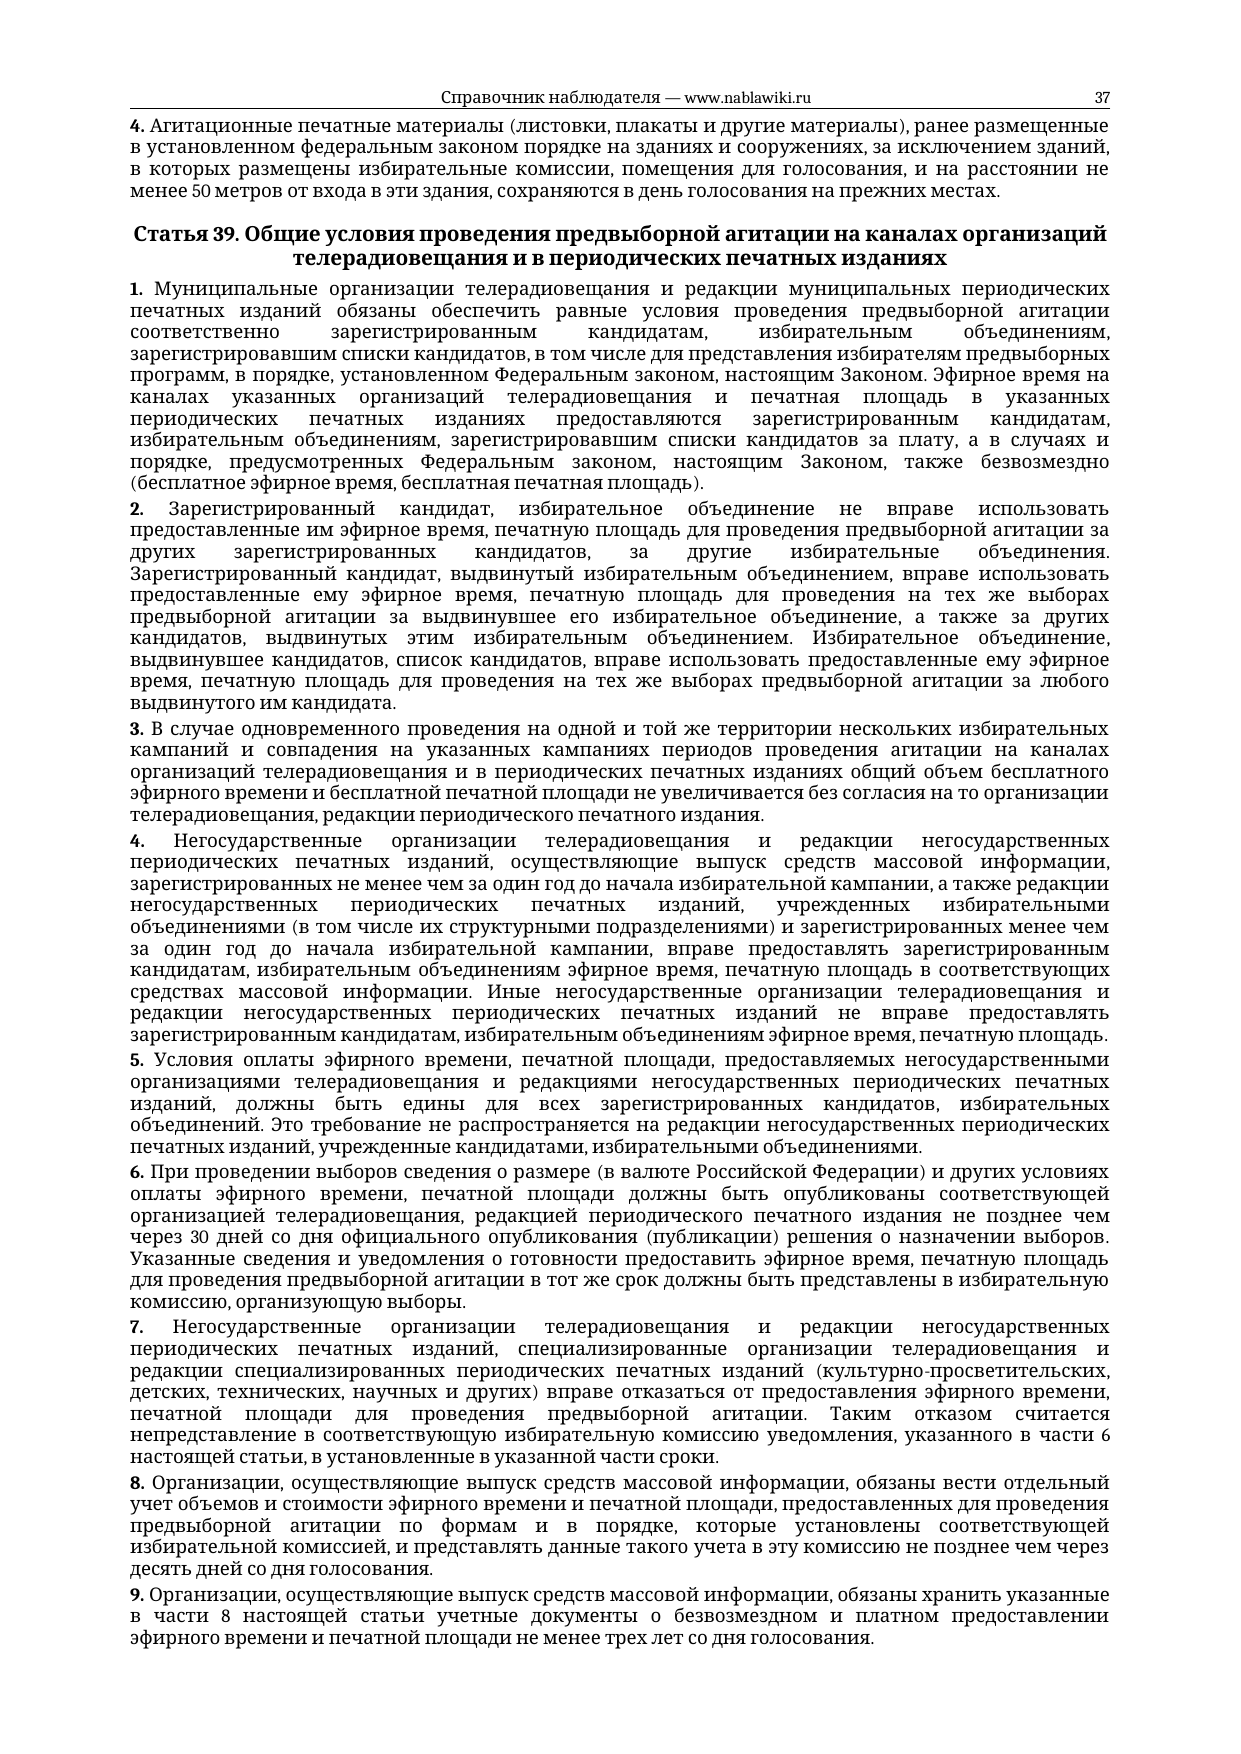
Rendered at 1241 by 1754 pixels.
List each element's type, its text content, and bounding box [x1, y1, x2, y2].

text 7. Негосударственные организации телерадиовещания и редакции негосударственных периодических печатных изданий, специализированные организации телерадиовещания и редакции специализированных периодических печатных изданий (культурно-просветительских, детских, технических, научных и других) вправе отказаться от предоставления эфирного времени, печатной площади для проведения предвыборной агитации. Таким отказом считается непредставление в соответствующую избирательную комиссию уведомления, указанного в части 6 настоящей статьи, в установленные в указанной части сроки. [130, 1317, 1110, 1468]
subtitle Статья 39. Общие условия проведения предвыборной агитации на каналах организаций телерадиовещания и в периодических печатных изданиях [130, 222, 1110, 270]
text 6. При проведении выборов сведения о размере (в валюте Российской Федерации) и других условиях оплаты эфирного времени, печатной площади должны быть опубликованы соответствующей организацией телерадиовещания, редакцией периодического печатного издания не позднее чем через 30 дней со дня официального опубликования (публикации) решения о назначении выборов. Указанные сведения и уведомления о готовности предоставить эфирное время, печатную площадь для проведения предвыборной агитации в тот же срок должны быть представлены в избирательную комиссию, организующую выборы. [130, 1162, 1110, 1313]
text 8. Организации, осуществляющие выпуск средств массовой информации, обязаны вести отдельный учет объемов и стоимости эфирного времени и печатной площади, предоставленных для проведения предвыборной агитации по формам и в порядке, которые установлены соответствующей избирательной комиссией, и представлять данные такого учета в эту комиссию не позднее чем через десять дней со дня голосования. [130, 1472, 1110, 1580]
text 9. Организации, осуществляющие выпуск средств массовой информации, обязаны хранить указанные в части 8 настоящей статьи учетные документы о безвозмездном и платном предоставлении эфирного времени и печатной площади не менее трех лет со дня голосования. [130, 1584, 1110, 1649]
text 2. Зарегистрированный кандидат, избирательное объединение не вправе использовать предоставленные им эфирное время, печатную площадь для проведения предвыборной агитации за других зарегистрированных кандидатов, за другие избирательные объединения. Зарегистрированный кандидат, выдвинутый избирательным объединением, вправе использовать предоставленные ему эфирное время, печатную площадь для проведения на тех же выборах предвыборной агитации за выдвинувшее его избирательное объединение, а также за других кандидатов, выдвинутых этим избирательным объединением. Избирательное объединение, выдвинувшее кандидатов, список кандидатов, вправе использовать предоставленные ему эфирное время, печатную площадь для проведения на тех же выборах предвыборной агитации за любого выдвинутого им кандидата. [130, 498, 1110, 714]
text 3. В случае одновременного проведения на одной и той же территории нескольких избирательных кампаний и совпадения на указанных кампаниях периодов проведения агитации на каналах организаций телерадиовещания и в периодических печатных изданиях общий объем бесплатного эфирного времени и бесплатной печатной площади не увеличивается без согласия на то организации телерадиовещания, редакции периодического печатного издания. [130, 718, 1110, 826]
text 4. Агитационные печатные материалы (листовки, плакаты и другие материалы), ранее размещенные в установленном федеральным законом порядке на зданиях и сооружениях, за исключением зданий, в которых размещены избирательные комиссии, помещения для голосования, и на расстоянии не менее 50 метров от входа в эти здания, сохраняются в день голосования на прежних местах. [130, 116, 1110, 202]
text 4. Негосударственные организации телерадиовещания и редакции негосударственных периодических печатных изданий, осуществляющие выпуск средств массовой информации, зарегистрированных не менее чем за один год до начала избирательной кампании, а также редакции негосударственных периодических печатных изданий, учрежденных избирательными объединениями (в том числе их структурными подразделениями) и зарегистрированных менее чем за один год до начала избирательной кампании, вправе предоставлять зарегистрированным кандидатам, избирательным объединениям эфирное время, печатную площадь в соответствующих средствах массовой информации. Иные негосударственные организации телерадиовещания и редакции негосударственных периодических печатных изданий не вправе предоставлять зарегистрированным кандидатам, избирательным объединениям эфирное время, печатную площадь. [130, 830, 1110, 1046]
text 5. Условия оплаты эфирного времени, печатной площади, предоставляемых негосударственными организациями телерадиовещания и редакциями негосударственных периодических печатных изданий, должны быть едины для всех зарегистрированных кандидатов, избирательных объединений. Это требование не распространяется на редакции негосударственных периодических печатных изданий, учрежденные кандидатами, избирательными объединениями. [130, 1050, 1110, 1158]
text 1. Муниципальные организации телерадиовещания и редакции муниципальных периодических печатных изданий обязаны обеспечить равные условия проведения предвыборной агитации соответственно зарегистрированным кандидатам, избирательным объединениям, зарегистрировавшим списки кандидатов, в том числе для представления избирателям предвыборных программ, в порядке, установленном Федеральным законом, настоящим Законом. Эфирное время на каналах указанных организаций телерадиовещания и печатная площадь в указанных периодических печатных изданиях предоставляются зарегистрированным кандидатам, избирательным объединениям, зарегистрировавшим списки кандидатов за плату, а в случаях и порядке, предусмотренных Федеральным законом, настоящим Законом, также безвозмездно (бесплатное эфирное время, бесплатная печатная площадь). [130, 279, 1110, 494]
